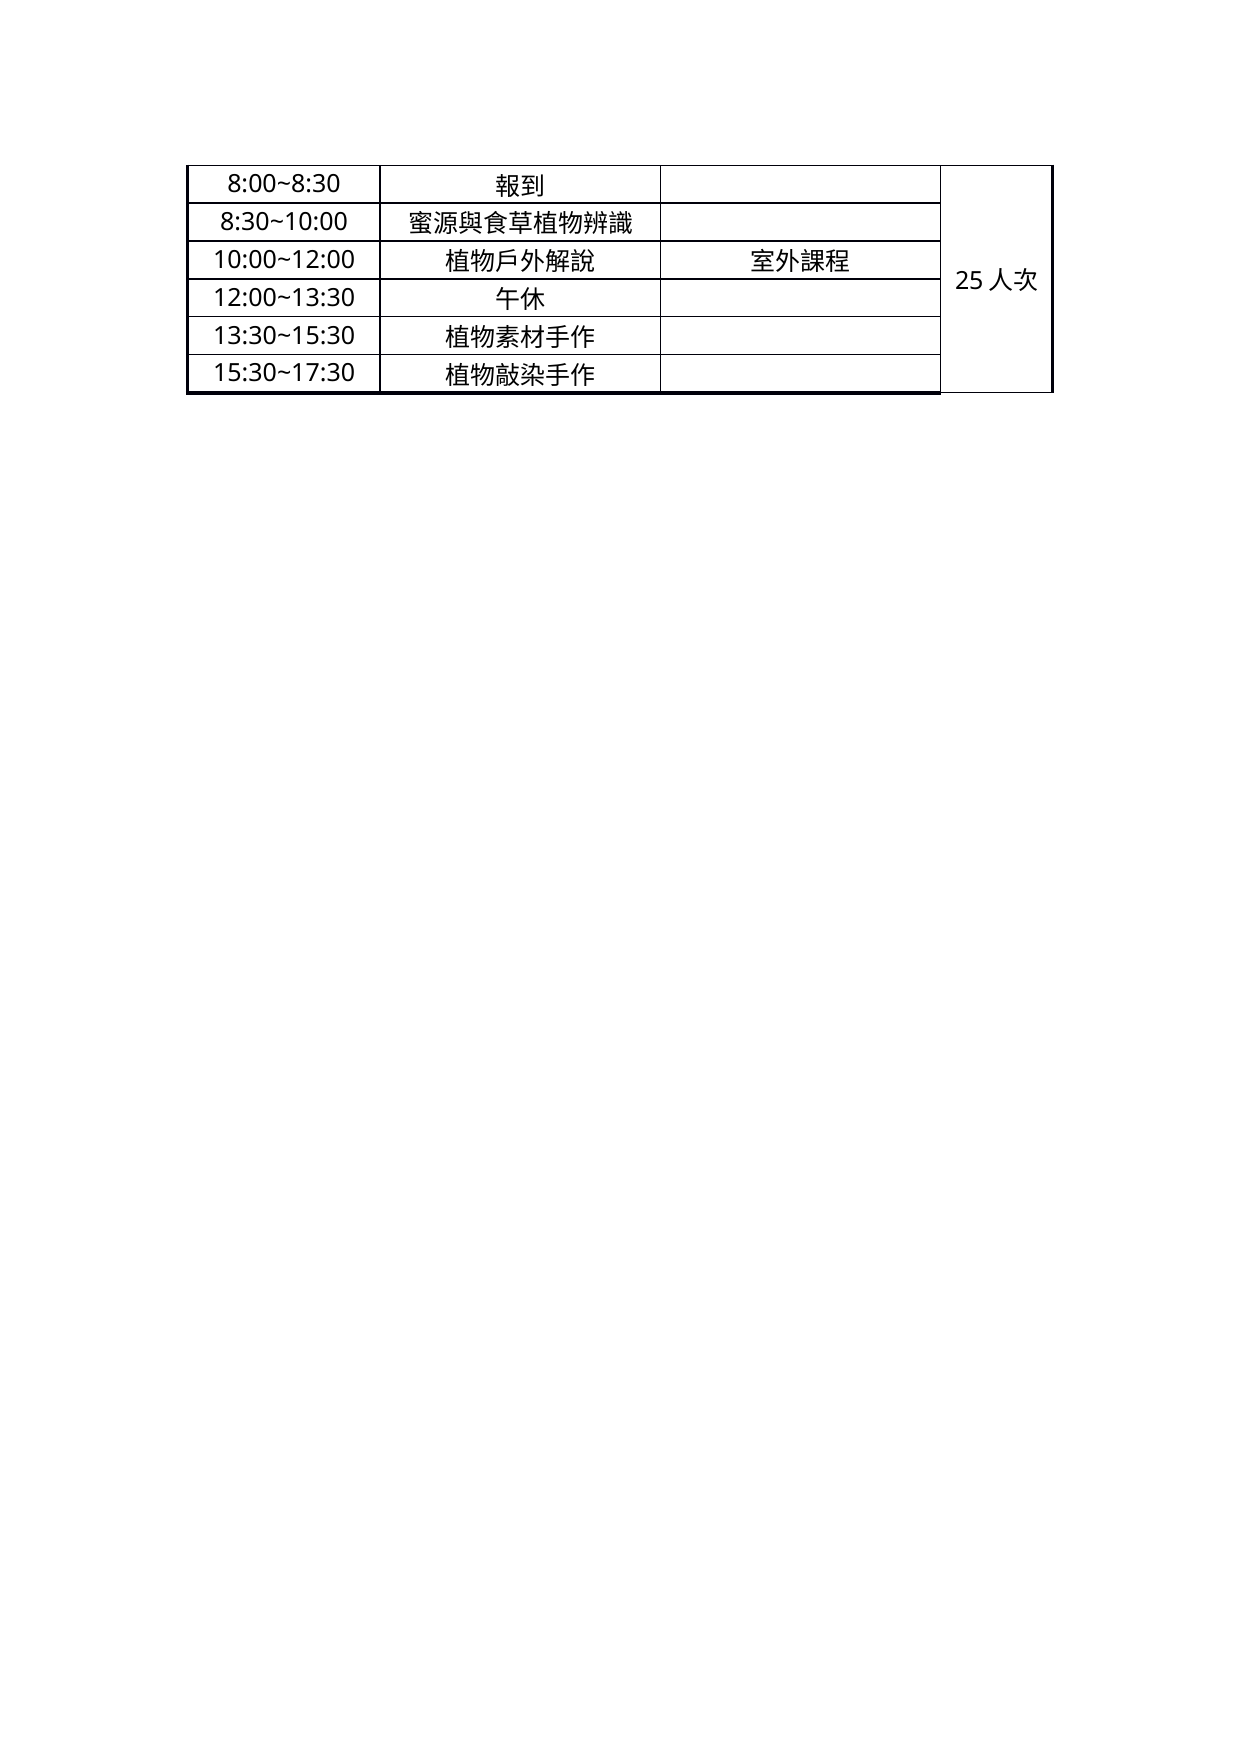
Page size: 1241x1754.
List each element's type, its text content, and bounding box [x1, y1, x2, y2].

table_cell 8:00~8:30 [189, 166, 379, 202]
table_cell 植物戶外解說 [381, 242, 660, 278]
table_cell 午休 [381, 280, 660, 316]
table_cell 13:30~15:30 [189, 317, 379, 353]
table_cell 12:00~13:30 [189, 280, 379, 316]
table_cell 8:30~10:00 [189, 204, 379, 240]
table_cell 25人次 [941, 166, 1051, 391]
table_cell 15:30~17:30 [189, 355, 379, 391]
table_cell [661, 166, 940, 202]
table_cell [661, 204, 940, 240]
table_cell [661, 317, 940, 353]
table_cell 室外課程 [661, 242, 940, 278]
table_cell 蜜源與食草植物辨識 [381, 204, 660, 240]
table_cell 植物敲染手作 [381, 355, 660, 391]
table_cell [661, 280, 940, 316]
table_cell [661, 355, 940, 391]
table_cell 10:00~12:00 [189, 242, 379, 278]
table_cell 報到 [381, 166, 660, 202]
table_cell 植物素材手作 [381, 317, 660, 353]
